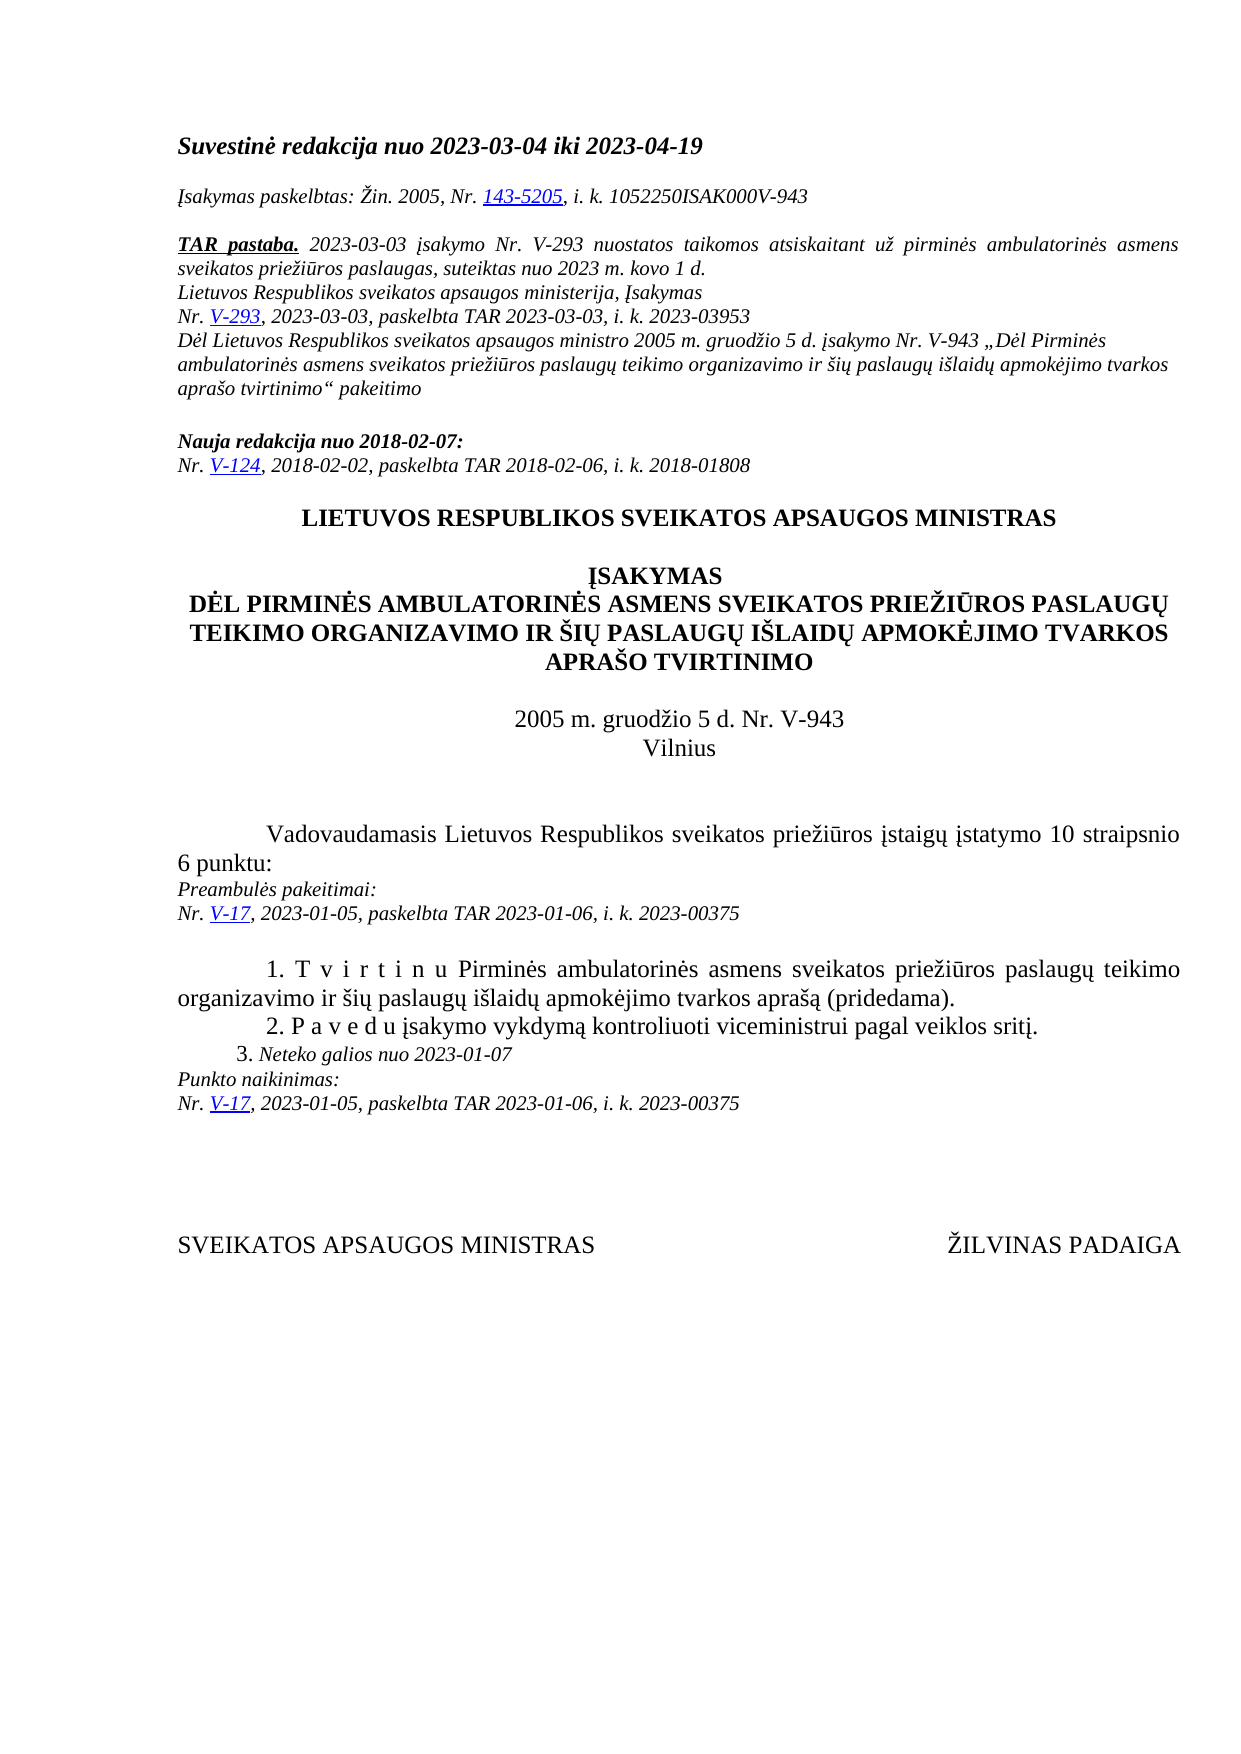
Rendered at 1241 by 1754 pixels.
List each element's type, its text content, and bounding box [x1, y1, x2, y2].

text 3. Neteko galios nuo 2023-01-07 [177, 1040, 1181, 1067]
text Lietuvos Respublikos sveikatos apsaugos ministerija, Įsakymas [177, 280, 1181, 304]
text SVEIKATOS APSAUGOS MINISTRAS ŽILVINAS PADAIGA [177, 1230, 1181, 1258]
text Nauja redakcija nuo 2018-02-07: [177, 429, 1181, 453]
text Nr. V-17, 2023-01-05, paskelbta TAR 2023-01-06, i. k. 2023-00375 [177, 901, 1181, 925]
text 1. T v i r t i n u Pirminės ambulatorinės asmens sveikatos priežiūros paslaugų teikimo organizavimo ir šių paslaugų išlaidų apmokėjimo tvarkos aprašą (pridedama). [177, 954, 1181, 1011]
text LIETUVOS RESPUBLIKOS SVEIKATOS APSAUGOS MINISTRAS [177, 503, 1181, 532]
text Nr. V-293, 2023-03-03, paskelbta TAR 2023-03-03, i. k. 2023-03953 [177, 304, 1181, 328]
text Įsakymas paskelbtas: Žin. 2005, Nr. 143-5205, i. k. 1052250ISAK000V-943 [177, 183, 1181, 208]
text Nr. V-124, 2018-02-02, paskelbta TAR 2018-02-06, i. k. 2018-01808 [177, 453, 1181, 477]
text Vilnius [177, 733, 1181, 762]
text Dėl Lietuvos Respublikos sveikatos apsaugos ministro 2005 m. gruodžio 5 d. įsakymo Nr. V-943 „Dėl Pirminės ambulatorinės asmens sveikatos priežiūros paslaugų teikimo organizavimo ir šių paslaugų išlaidų apmokėjimo tvarkos aprašo tvirtinimo“ pakeitimo [177, 328, 1181, 400]
text Nr. V-17, 2023-01-05, paskelbta TAR 2023-01-06, i. k. 2023-00375 [177, 1091, 1181, 1115]
text Suvestinė redakcija nuo 2023-03-04 iki 2023-04-19 [177, 131, 1181, 159]
text Preambulės pakeitimai: [177, 877, 1181, 901]
text 2005 m. gruodžio 5 d. Nr. V-943 [177, 704, 1181, 733]
text 2. P a v e d u įsakymo vykdymą kontroliuoti viceministrui pagal veiklos sritį. [177, 1011, 1181, 1040]
text TAR pastaba. 2023-03-03 įsakymo Nr. V-293 nuostatos taikomos atsiskaitant už pirminės ambulatorinės asmens sveikatos priežiūros paslaugas, suteiktas nuo 2023 m. kovo 1 d. [177, 232, 1181, 280]
text DĖL PIRMINĖS AMBULATORINĖS ASMENS SVEIKATOS PRIEŽIŪROS PASLAUGŲ TEIKIMO ORGANIZAVIMO IR ŠIŲ PASLAUGŲ IŠLAIDŲ APMOKĖJIMO TVARKOS APRAŠO TVIRTINIMO [177, 589, 1181, 676]
text ĮSAKYMAS [177, 561, 1133, 589]
text Vadovaudamasis Lietuvos Respublikos sveikatos priežiūros įstaigų įstatymo 10 straipsnio 6 punktu: [177, 819, 1181, 877]
text Punkto naikinimas: [177, 1067, 1181, 1091]
